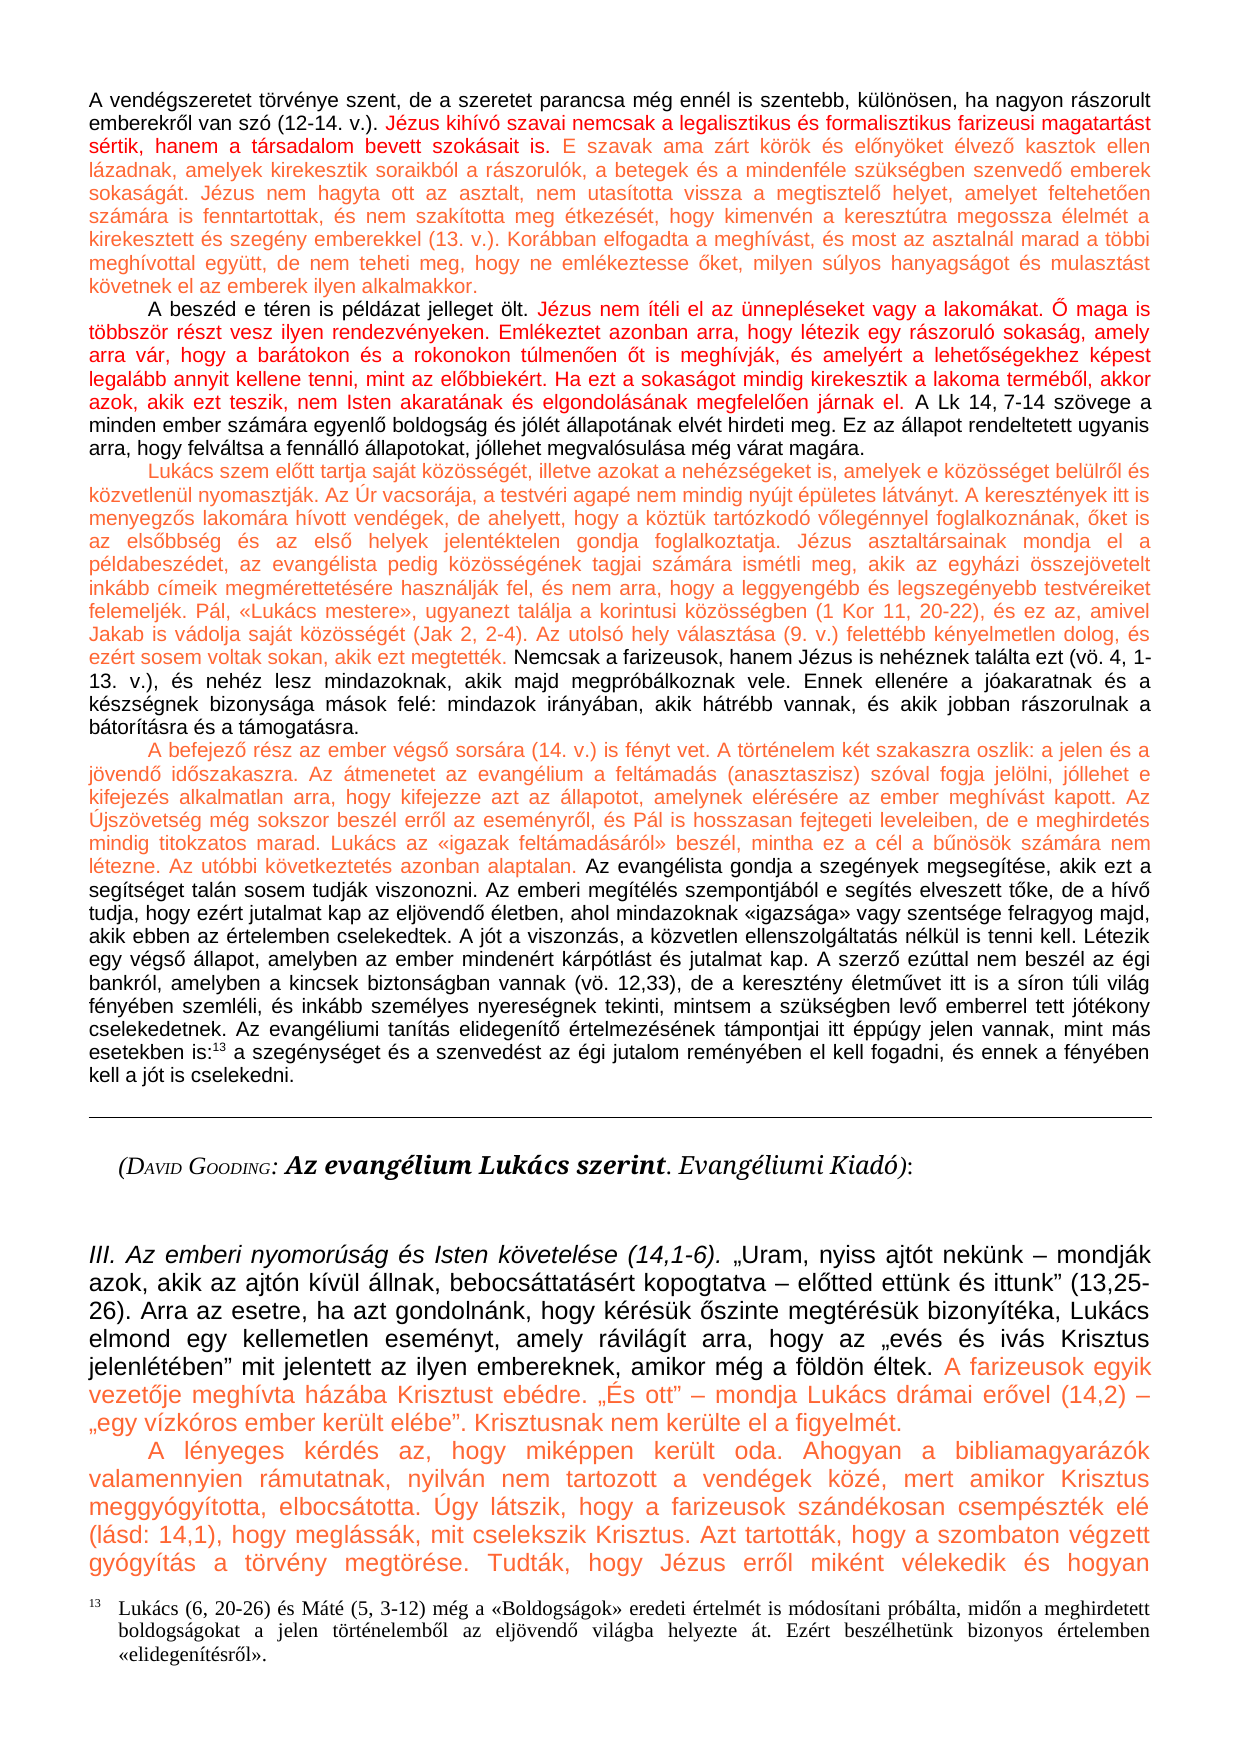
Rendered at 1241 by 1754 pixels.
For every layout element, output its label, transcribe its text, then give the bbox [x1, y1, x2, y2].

text (David Gooding: Az evangélium Lukács szerint. Evangéliumi Kiadó): [88, 1118, 1152, 1211]
text A befejező rész az ember végső sorsára (14. v.) is fényt vet. A történelem két szakaszra oszlik: a jelen és a jövendő időszakaszra. Az átmenetet az evangélium a feltámadás (anasztaszisz) szóval fogja jelölni, jóllehet e kifejezés alkalmatlan arra, hogy kifejezze azt az állapotot, amelynek elérésére az ember meghívást kapott. Az Újszövetség még sokszor beszél erről az eseményről, és Pál is hosszasan fejtegeti leveleiben, de e meghirdetés mindig titokzatos marad. Lukács az «igazak feltámadásáról» beszél, mintha ez a cél a bűnösök számára nem létezne. Az utóbbi következtetés azonban alaptalan. Az evangélista gondja a szegények megsegítése, akik ezt a segítséget talán sosem tudják viszonozni. Az emberi megítélés szempontjából e segítés elveszett tőke, de a hívő tudja, hogy ezért jutalmat kap az eljövendő életben, ahol mindazoknak «igazsága» vagy szentsége felragyog majd, akik ebben az értelemben cselekedtek. A jót a viszonzás, a közvetlen ellenszolgáltatás nélkül is tenni kell. Létezik egy végső állapot, amelyben az ember mindenért kárpótlást és jutalmat kap. A szerző ezúttal nem beszél az égi bankról, amelyben a kincsek biztonságban vannak (vö. 12,33), de a keresztény életművet itt is a síron túli világ fényében szemléli, és inkább személyes nyereségnek tekinti, mintsem a szükségben levő emberrel tett jótékony cselekedetnek. Az evangéliumi tanítás elidegenítő értelmezésének támpontjai itt éppúgy jelen vannak, mint más esetekben is: a szegénységet és a szenvedést az égi jutalom reményében el kell fogadni, és ennek a fényében kell a jót is cselekedni. [88, 739, 1152, 1087]
text A beszéd e téren is példázat jelleget ölt. Jézus nem ítéli el az ünnepléseket vagy a lakomákat. Ő maga is többször részt vesz ilyen rendezvényeken. Emlékeztet azonban arra, hogy létezik egy rászoruló sokaság, amely arra vár, hogy a barátokon és a rokonokon túlmenően őt is meghívják, és amelyért a lehetőségekhez képest legalább annyit kellene tenni, mint az előbbiekért. Ha ezt a sokaságot mindig kirekesztik a lakoma terméből, akkor azok, akik ezt teszik, nem Isten akaratának és elgondolásának megfelelően járnak el. A Lk 14, 7-14 szövege a minden ember számára egyenlő boldogság és jólét állapotának elvét hirdeti meg. Ez az állapot rendeltetett ugyanis arra, hogy felváltsa a fennálló állapotokat, jóllehet megvalósulása még várat magára. [88, 298, 1152, 460]
text A lényeges kérdés az, hogy miképpen került oda. Ahogyan a bibliamagyarázók valamennyien rámutatnak, nyilván nem tartozott a vendégek közé, mert amikor Krisztus meggyógyította, elbocsátotta. Úgy látszik, hogy a farizeusok szándékosan csempészték elé (lásd: 14,1), hogy meglássák, mit cselekszik Krisztus. Azt tartották, hogy a szombaton végzett gyógyítás a törvény megtörése. Tudták, hogy Jézus erről miként vélekedik és hogyan [88, 1436, 1152, 1577]
text Lukács (6, 20-26) és Máté (5, 3-12) még a «Boldogságok» eredeti értelmét is módosítani próbálta, midőn a meghirdetett boldogságokat a jelen történelemből az eljövendő világba helyezte át. Ezért beszélhetünk bizonyos értelemben «elidegenítésről». [88, 1596, 1152, 1665]
text III. Az emberi nyomorúság és Isten követelése (14,1-6). „Uram, nyiss ajtót nekünk – mondják azok, akik az ajtón kívül állnak, bebocsáttatásért kopogtatva – előtted ettünk és ittunk” (13,25-26). Arra az esetre, ha azt gondolnánk, hogy kérésük őszinte megtérésük bizonyítéka, Lukács elmond egy kellemetlen eseményt, amely rávilágít arra, hogy az „evés és ivás Krisztus jelenlétében” mit jelentett az ilyen embereknek, amikor még a földön éltek. A farizeusok egyik vezetője meghívta házába Krisztust ebédre. „És ott” – mondja Lukács drámai erővel (14,2) – „egy vízkóros ember került elébe”. Krisztusnak nem kerülte el a figyelmét. [88, 1240, 1152, 1436]
text Lukács szem előtt tartja saját közösségét, illetve azokat a nehézségeket is, amelyek e közösséget belülről és közvetlenül nyomasztják. Az Úr vacsorája, a testvéri agapé nem mindig nyújt épületes látványt. A keresztények itt is menyegzős lakomára hívott vendégek, de ahelyett, hogy a köztük tartózkodó vőlegénnyel foglalkoznának, őket is az elsőbbség és az első helyek jelentéktelen gondja foglalkoztatja. Jézus asztaltársainak mondja el a példabeszédet, az evangélista pedig közösségének tagjai számára ismétli meg, akik az egyházi összejövetelt inkább címeik megmérettetésére használják fel, és nem arra, hogy a leggyengébb és legszegényebb testvéreiket felemeljék. Pál, «Lukács mestere», ugyanezt találja a korintusi közösségben (1 Kor 11, 20-22), és ez az, amivel Jakab is vádolja saját közösségét (Jak 2, 2-4). Az utolsó hely választása (9. v.) felettébb kényelmetlen dolog, és ezért sosem voltak sokan, akik ezt megtették. Nemcsak a farizeusok, hanem Jézus is nehéznek találta ezt (vö. 4, 1-13. v.), és nehéz lesz mindazoknak, akik majd megpróbálkoznak vele. Ennek ellenére a jóakaratnak és a készségnek bizonysága mások felé: mindazok irányában, akik hátrébb vannak, és akik jobban rászorulnak a bátorításra és a támogatásra. [88, 460, 1152, 739]
text A vendégszeretet törvénye szent, de a szeretet parancsa még ennél is szentebb, különösen, ha nagyon rászorult emberekről van szó (12-14. v.). Jézus kihívó szavai nemcsak a legalisztikus és formalisztikus farizeusi magatartást sértik, hanem a társadalom bevett szokásait is. E szavak ama zárt körök és előnyöket élvező kasztok ellen lázadnak, amelyek kirekesztik soraikból a rászorulók, a betegek és a mindenféle szükségben szenvedő emberek sokaságát. Jézus nem hagyta ott az asztalt, nem utasította vissza a megtisztelő helyet, amelyet feltehetően számára is fenntartottak, és nem szakította meg étkezését, hogy kimenvén a keresztútra megossza élelmét a kirekesztett és szegény emberekkel (13. v.). Korábban elfogadta a meghívást, és most az asztalnál marad a többi meghívottal együtt, de nem teheti meg, hogy ne emlékeztesse őket, milyen súlyos hanyagságot és mulasztást követnek el az emberek ilyen alkalmakkor. [88, 88, 1152, 298]
